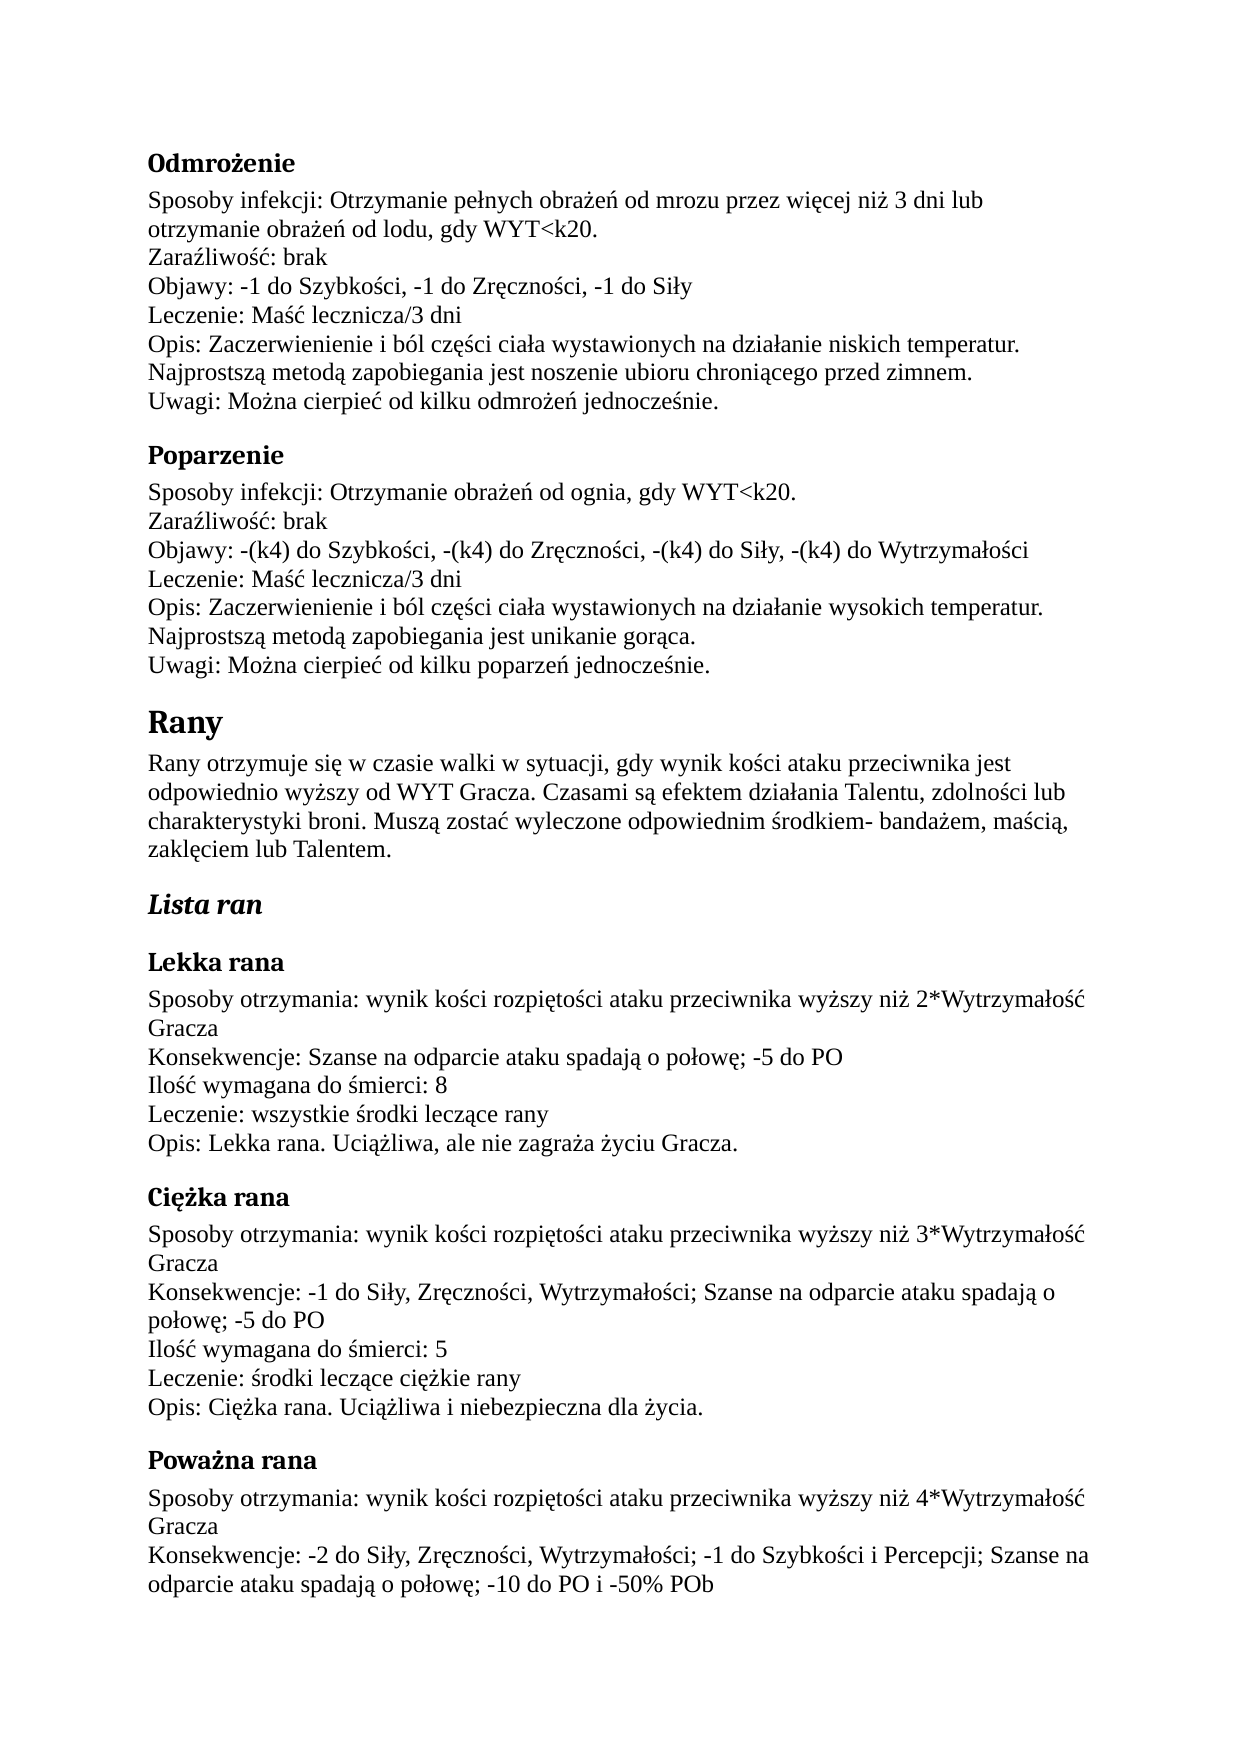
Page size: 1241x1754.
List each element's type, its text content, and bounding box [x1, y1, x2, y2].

text Sposoby otrzymania: wynik kości rozpiętości ataku przeciwnika wyższy niż 2*Wytrzymałość Gracza [148, 984, 1093, 1042]
subtitle Poważna rana [148, 1445, 1093, 1476]
text Konsekwencje: -2 do Siły, Zręczności, Wytrzymałości; -1 do Szybkości i Percepcji; Szanse na odparcie ataku spadają o połowę; -10 do PO i -50% POb [148, 1540, 1093, 1598]
text Zaraźliwość: brak [148, 506, 1093, 535]
text Konsekwencje: Szanse na odparcie ataku spadają o połowę; -5 do PO [148, 1042, 1093, 1070]
text Sposoby otrzymania: wynik kości rozpiętości ataku przeciwnika wyższy niż 4*Wytrzymałość Gracza [148, 1483, 1093, 1540]
text Leczenie: Maść lecznicza/3 dni [148, 300, 1093, 329]
text Leczenie: wszystkie środki leczące rany [148, 1099, 1093, 1128]
text Konsekwencje: -1 do Siły, Zręczności, Wytrzymałości; Szanse na odparcie ataku spadają o połowę; -5 do PO [148, 1277, 1093, 1334]
text Leczenie: Maść lecznicza/3 dni [148, 564, 1093, 592]
subtitle Lista ran [148, 888, 1093, 922]
text Sposoby infekcji: Otrzymanie obrażeń od ognia, gdy WYT<k20. [148, 477, 1093, 506]
text Uwagi: Można cierpieć od kilku odmrożeń jednocześnie. [148, 386, 1093, 415]
text Leczenie: środki leczące ciężkie rany [148, 1363, 1093, 1392]
subtitle Poparzenie [148, 440, 1093, 471]
text Opis: Zaczerwienienie i ból części ciała wystawionych na działanie niskich temperatur. Najprostszą metodą zapobiegania jest noszenie ubioru chroniącego przed zimnem. [148, 329, 1093, 386]
text Objawy: -1 do Szybkości, -1 do Zręczności, -1 do Siły [148, 271, 1093, 300]
text Opis: Lekka rana. Uciążliwa, ale nie zagraża życiu Gracza. [148, 1128, 1093, 1157]
subtitle Rany [148, 704, 1093, 742]
subtitle Odmrożenie [148, 148, 1093, 179]
subtitle Ciężka rana [148, 1182, 1093, 1213]
text Sposoby infekcji: Otrzymanie pełnych obrażeń od mrozu przez więcej niż 3 dni lub otrzymanie obrażeń od lodu, gdy WYT<k20. [148, 185, 1093, 242]
text Objawy: -(k4) do Szybkości, -(k4) do Zręczności, -(k4) do Siły, -(k4) do Wytrzymałości [148, 535, 1093, 564]
text Opis: Ciężka rana. Uciążliwa i niebezpieczna dla życia. [148, 1392, 1093, 1420]
text Uwagi: Można cierpieć od kilku poparzeń jednocześnie. [148, 650, 1093, 679]
text Sposoby otrzymania: wynik kości rozpiętości ataku przeciwnika wyższy niż 3*Wytrzymałość Gracza [148, 1219, 1093, 1277]
text Opis: Zaczerwienienie i ból części ciała wystawionych na działanie wysokich temperatur. Najprostszą metodą zapobiegania jest unikanie gorąca. [148, 592, 1093, 650]
subtitle Lekka rana [148, 947, 1093, 978]
text Rany otrzymuje się w czasie walki w sytuacji, gdy wynik kości ataku przeciwnika jest odpowiednio wyższy od WYT Gracza. Czasami są efektem działania Talentu, zdolności lub charakterystyki broni. Muszą zostać wyleczone odpowiednim środkiem- bandażem, maścią, zaklęciem lub Talentem. [148, 748, 1093, 863]
text Zaraźliwość: brak [148, 242, 1093, 271]
text Ilość wymagana do śmierci: 5 [148, 1334, 1093, 1363]
text Ilość wymagana do śmierci: 8 [148, 1070, 1093, 1099]
